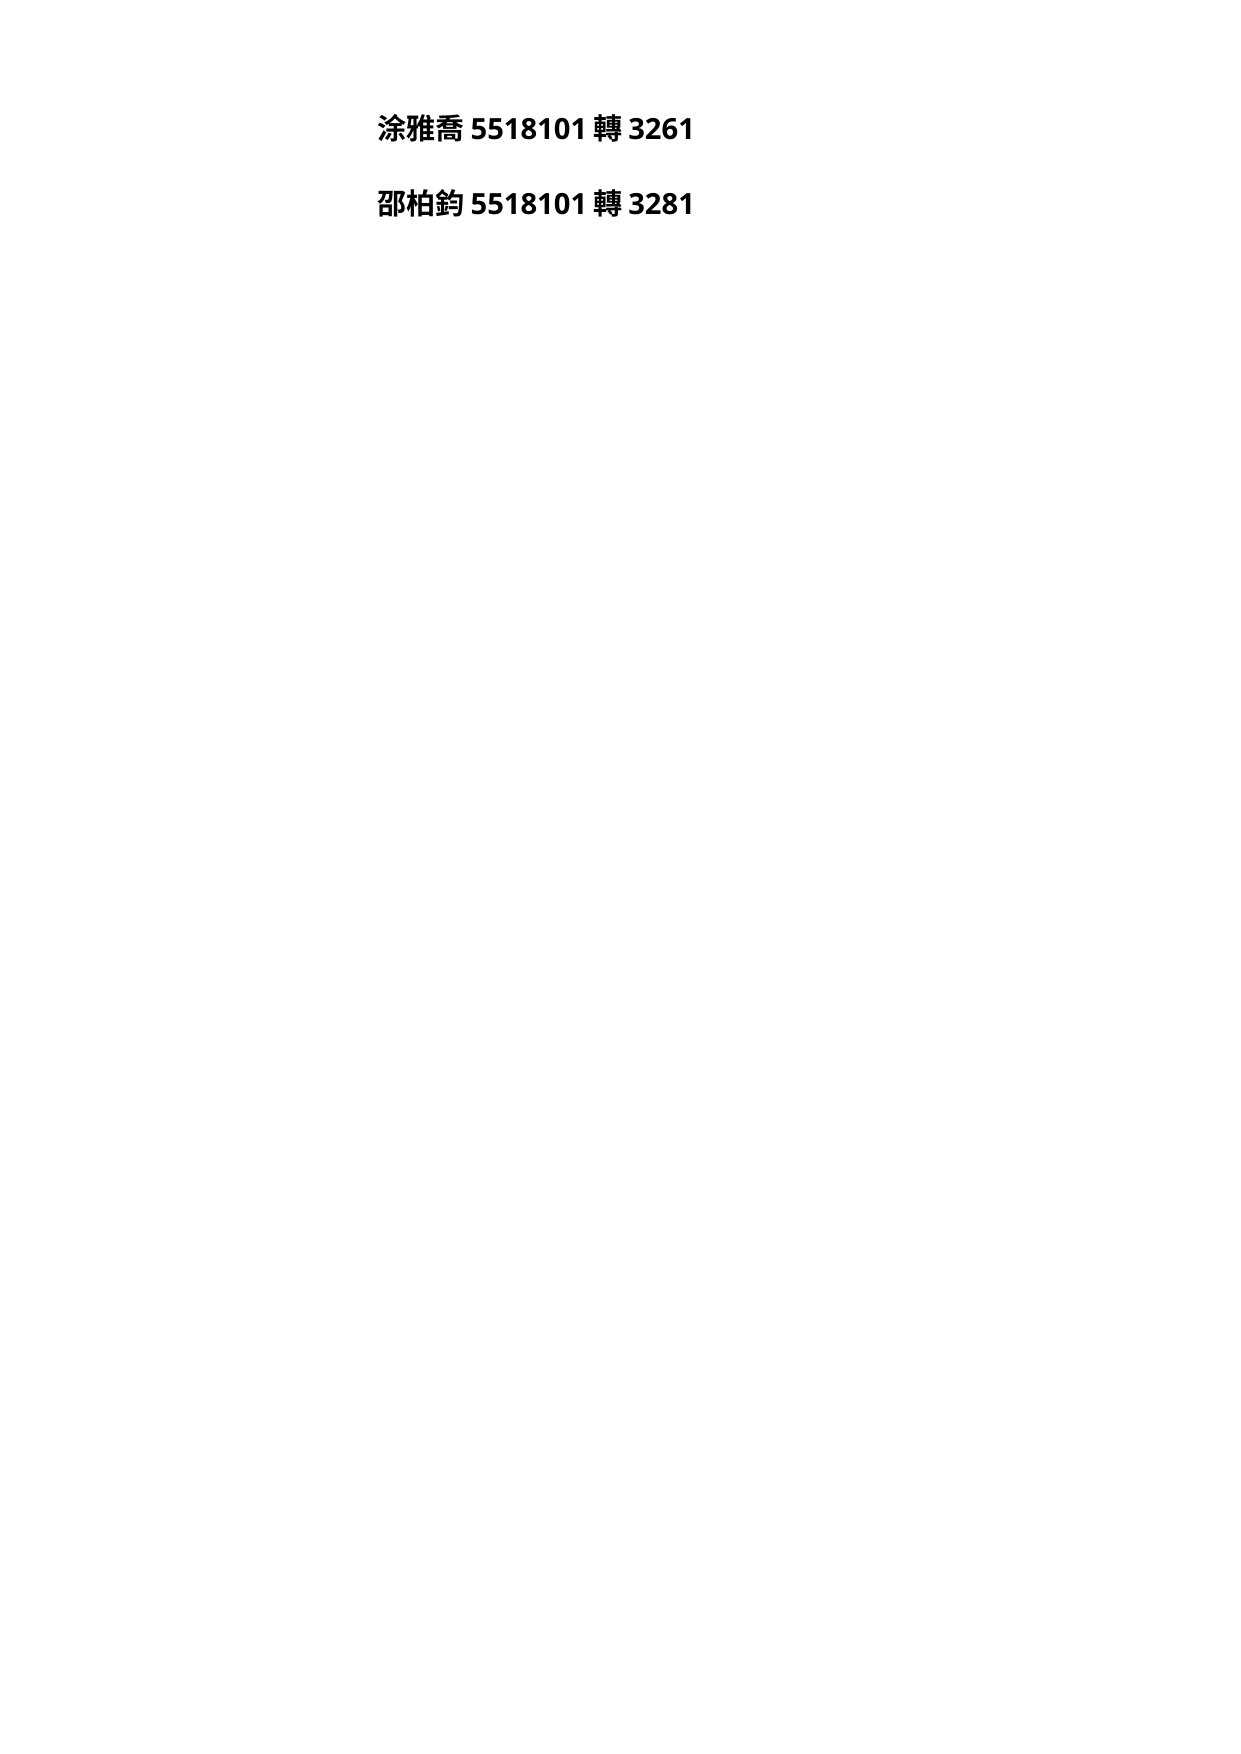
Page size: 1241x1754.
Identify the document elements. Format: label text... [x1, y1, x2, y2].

text 邵柏鈞5518101轉3281 [104, 164, 1165, 239]
text 涂雅喬5518101轉3261 [104, 89, 1165, 164]
